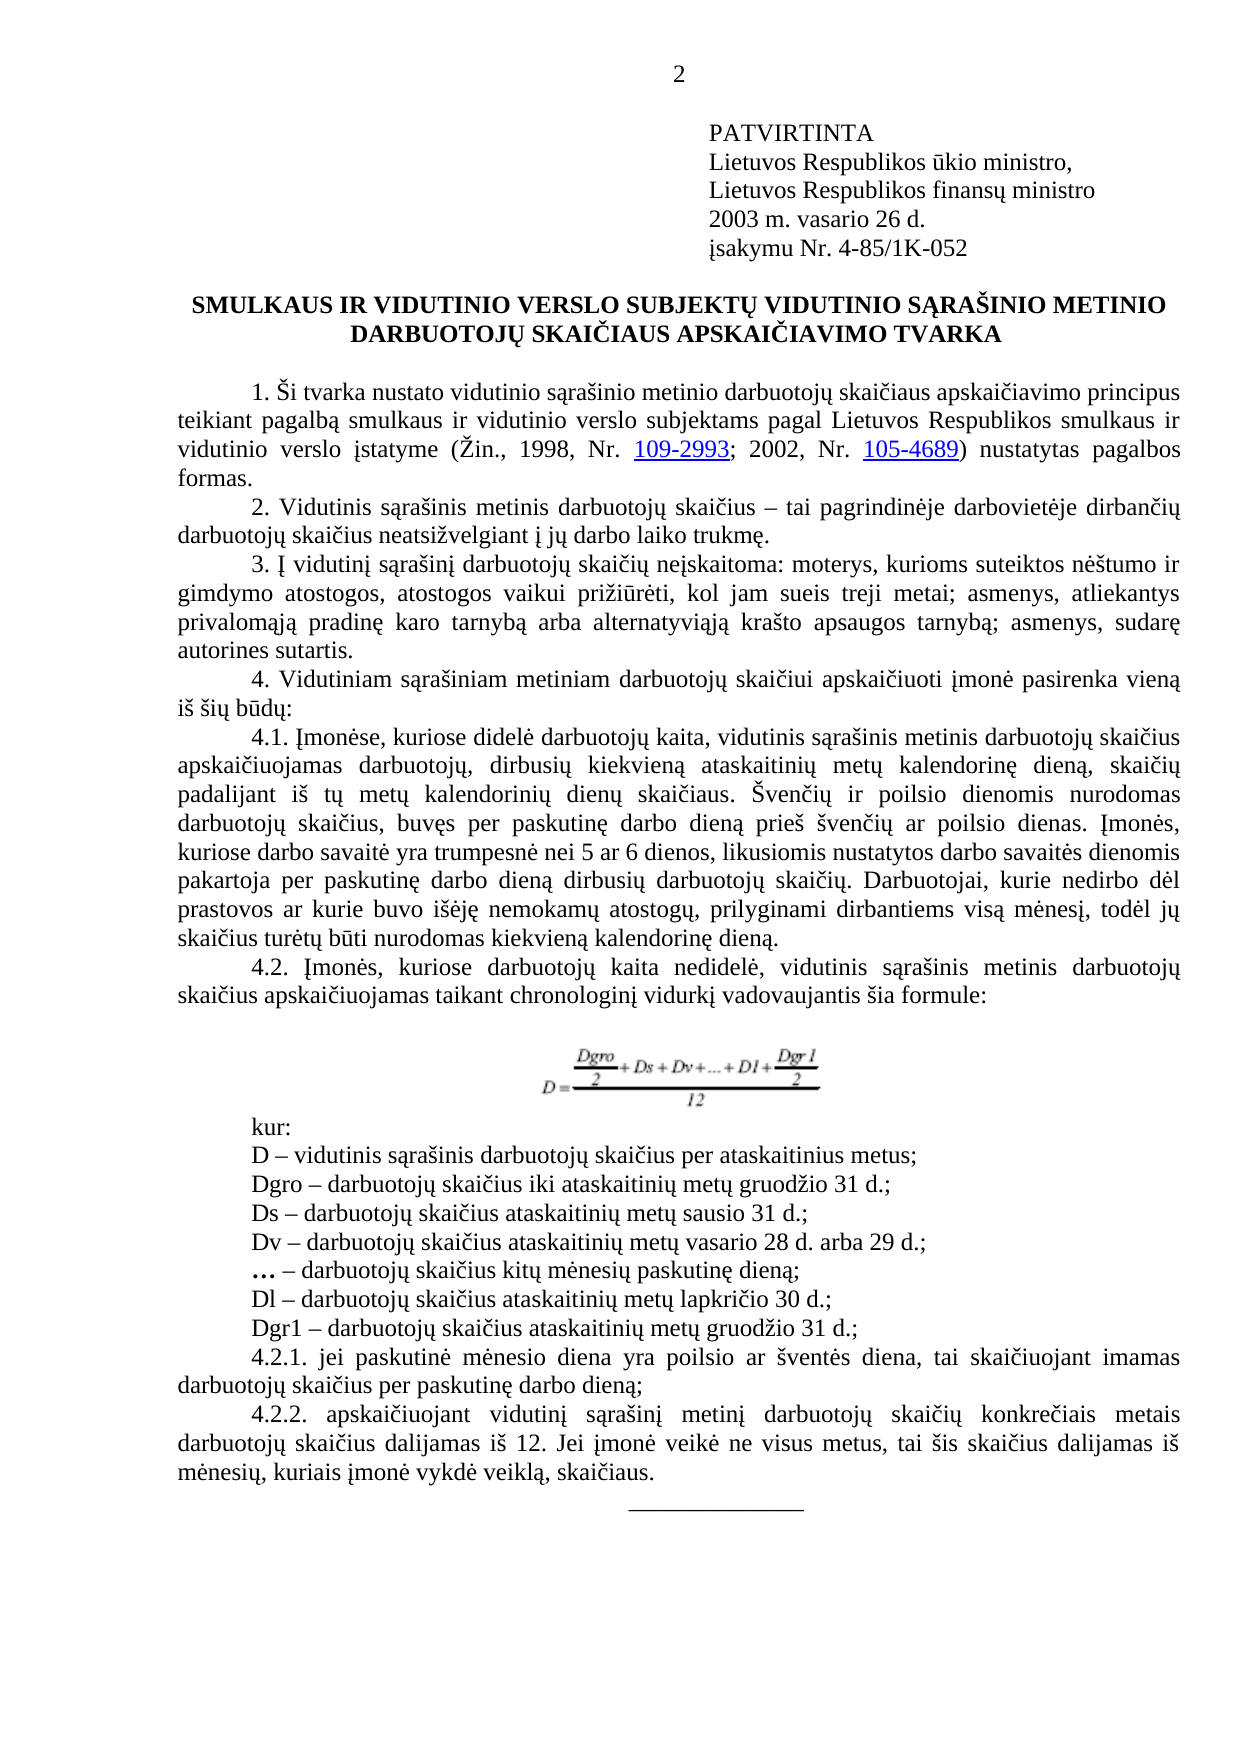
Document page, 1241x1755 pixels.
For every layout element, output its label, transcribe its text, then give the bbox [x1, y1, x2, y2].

text … – darbuotojų skaičius kitų mėnesių paskutinę dieną; [177, 1255, 1181, 1284]
text Dv – darbuotojų skaičius ataskaitinių metų vasario 28 d. arba 29 d.; [177, 1227, 1181, 1255]
text kur: [177, 1112, 1181, 1140]
text Ds – darbuotojų skaičius ataskaitinių metų sausio 31 d.; [177, 1198, 1181, 1227]
text Lietuvos Respublikos finansų ministro [177, 176, 1181, 204]
text įsakymu Nr. 4-85/1K-052 [177, 233, 1181, 262]
text 4.1. Įmonėse, kuriose didelė darbuotojų kaita, vidutinis sąrašinis metinis darbuotojų skaičius apskaičiuojamas darbuotojų, dirbusių kiekvieną ataskaitinių metų kalendorinę dieną, skaičių padalijant iš tų metų kalendorinių dienų skaičiaus. Švenčių ir poilsio dienomis nurodomas darbuotojų skaičius, buvęs per paskutinę darbo dieną prieš švenčių ar poilsio dienas. Įmonės, kuriose darbo savaitė yra trumpesnė nei 5 ar 6 dienos, likusiomis nustatytos darbo savaitės dienomis pakartoja per paskutinę darbo dieną dirbusių darbuotojų skaičių. Darbuotojai, kurie nedirbo dėl prastovos ar kurie buvo išėję nemokamų atostogų, prilyginami dirbantiems visą mėnesį, todėl jų skaičius turėtų būti nurodomas kiekvieną kalendorinę dieną. [177, 722, 1181, 952]
text Dl – darbuotojų skaičius ataskaitinių metų lapkričio 30 d.; [177, 1284, 1181, 1313]
text PATVIRTINTA [177, 118, 1181, 147]
text Dgro – darbuotojų skaičius iki ataskaitinių metų gruodžio 31 d.; [177, 1169, 1181, 1198]
text SMULKAUS IR VIDUTINIO VERSLO SUBJEKTŲ VIDUTINIO SĄRAŠINIO METINIO DARBUOTOJŲ SKAIČIAUS APSKAIČIAVIMO TVARKA [177, 291, 1181, 348]
text 3. Į vidutinį sąrašinį darbuotojų skaičių neįskaitoma: moterys, kurioms suteiktos nėštumo ir gimdymo atostogos, atostogos vaikui prižiūrėti, kol jam sueis treji metai; asmenys, atliekantys privalomąją pradinę karo tarnybą arba alternatyviąją krašto apsaugos tarnybą; asmenys, sudarę autorines sutartis. [177, 549, 1181, 664]
text 2. Vidutinis sąrašinis metinis darbuotojų skaičius – tai pagrindinėje darbovietėje dirbančių darbuotojų skaičius neatsižvelgiant į jų darbo laiko trukmę. [177, 492, 1181, 549]
text ______________ [177, 1485, 1181, 1514]
text 4.2.2. apskaičiuojant vidutinį sąrašinį metinį darbuotojų skaičių konkrečiais metais darbuotojų skaičius dalijamas iš 12. Jei įmonė veikė ne visus metus, tai šis skaičius dalijamas iš mėnesių, kuriais įmonė vykdė veiklą, skaičiaus. [177, 1399, 1181, 1485]
text D – vidutinis sąrašinis darbuotojų skaičius per ataskaitinius metus; [177, 1140, 1181, 1169]
text 1. Ši tvarka nustato vidutinio sąrašinio metinio darbuotojų skaičiaus apskaičiavimo principus teikiant pagalbą smulkaus ir vidutinio verslo subjektams pagal Lietuvos Respublikos smulkaus ir vidutinio verslo įstatyme (Žin., 1998, Nr. 109-2993; 2002, Nr. 105-4689) nustatytas pagalbos formas. [177, 377, 1181, 492]
text Dgr1 – darbuotojų skaičius ataskaitinių metų gruodžio 31 d.; [177, 1313, 1181, 1342]
text Lietuvos Respublikos ūkio ministro, [177, 147, 1181, 176]
text 4. Vidutiniam sąrašiniam metiniam darbuotojų skaičiui apskaičiuoti įmonė pasirenka vieną iš šių būdų: [177, 664, 1181, 722]
text 4.2. Įmonės, kuriose darbuotojų kaita nedidelė, vidutinis sąrašinis metinis darbuotojų skaičius apskaičiuojamas taikant chronologinį vidurkį vadovaujantis šia formule: [177, 952, 1181, 1009]
text 4.2.1. jei paskutinė mėnesio diena yra poilsio ar šventės diena, tai skaičiuojant imamas darbuotojų skaičius per paskutinę darbo dieną; [177, 1342, 1181, 1399]
text 2003 m. vasario 26 d. [177, 204, 1181, 233]
